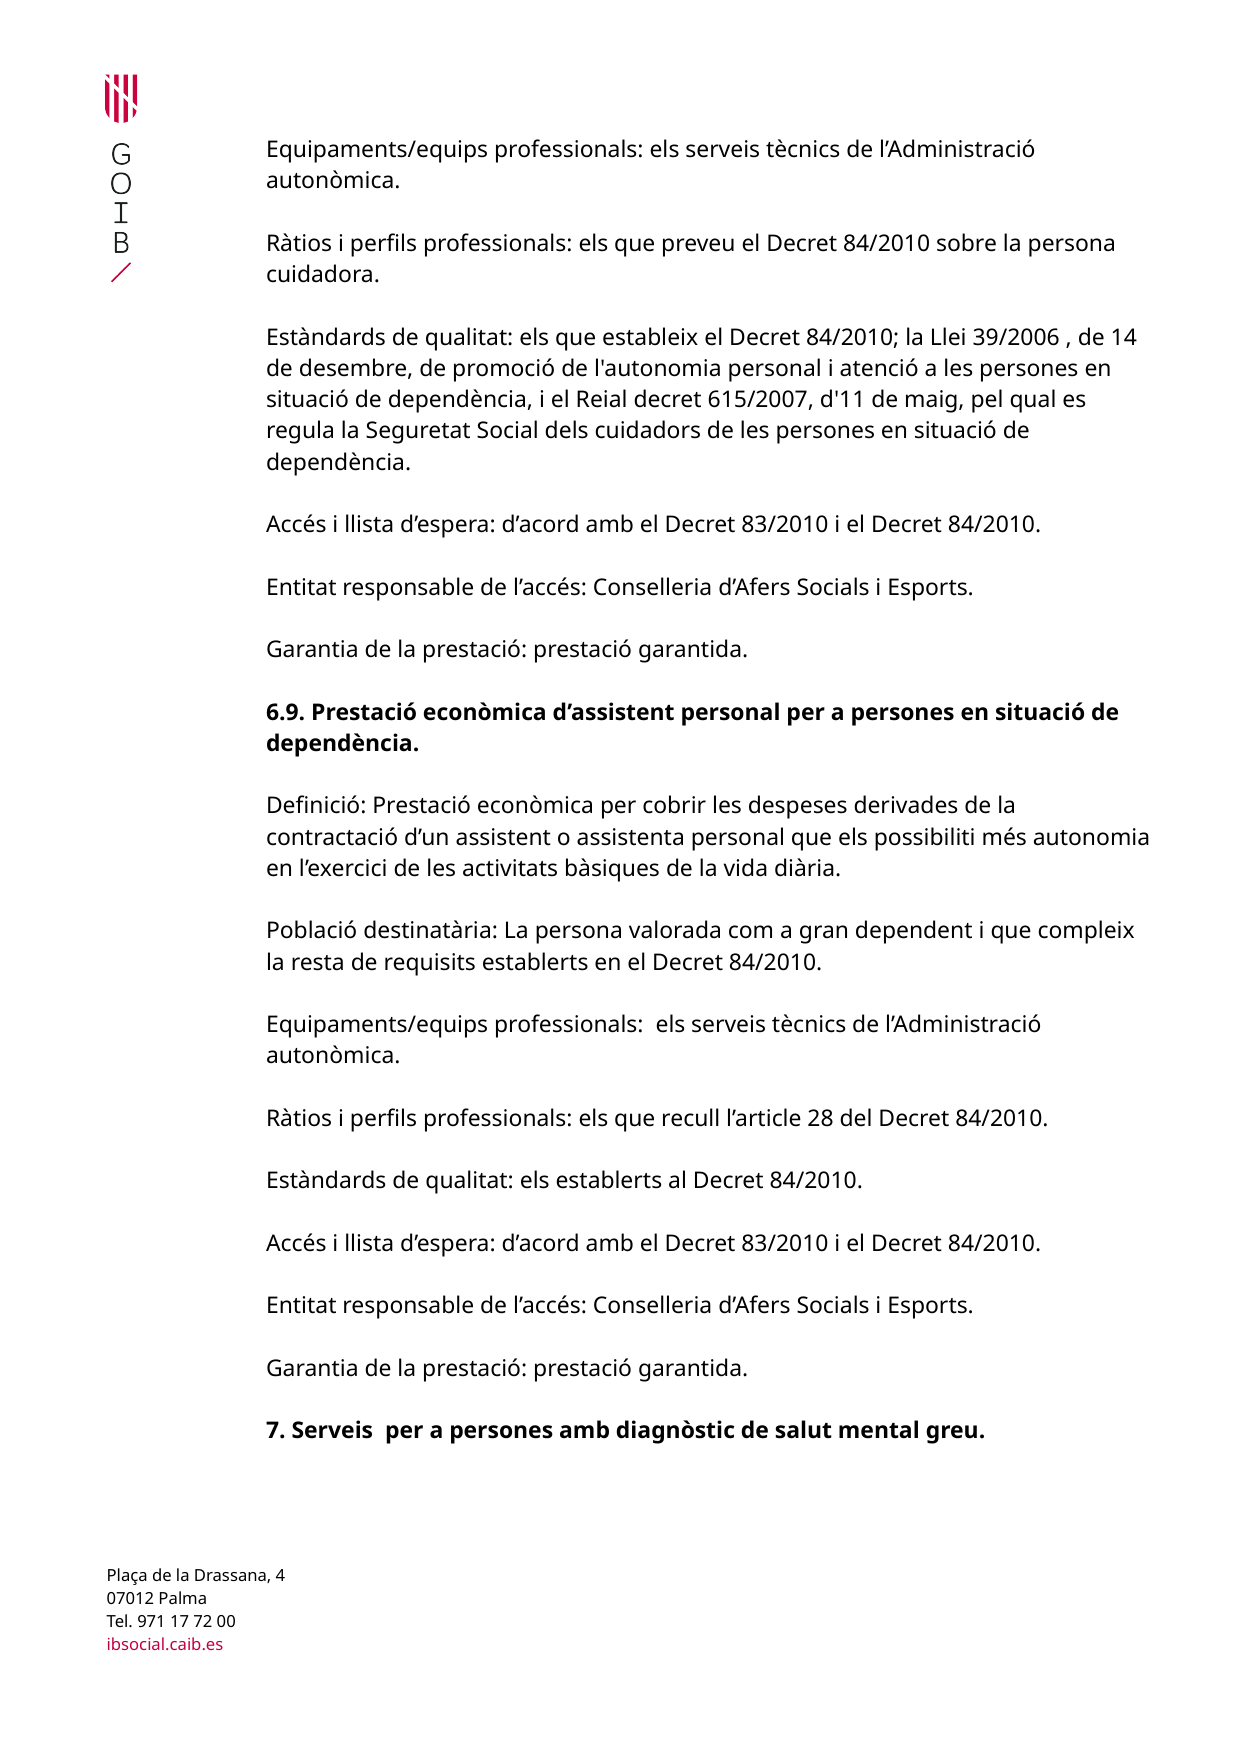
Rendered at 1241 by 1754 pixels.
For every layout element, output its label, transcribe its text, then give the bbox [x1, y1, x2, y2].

text Ràtios i perfils professionals: els que preveu el Decret 84/2010 sobre la persona cuidadora. [266, 227, 1152, 289]
text Equipaments/equips professionals: els serveis tècnics de l’Administració autonòmica. [266, 1008, 1152, 1070]
text Estàndards de qualitat: els que estableix el Decret 84/2010; la Llei 39/2006 , de 14 de desembre, de promoció de l'autonomia personal i atenció a les persones en situació de dependència, i el Reial decret 615/2007, d'11 de maig, pel qual es regula la Seguretat Social dels cuidadors de les persones en situació de dependència. [266, 320, 1152, 477]
picture [76, 51, 166, 313]
text 7. Serveis per a persones amb diagnòstic de salut mental greu. [266, 1414, 1152, 1445]
text Definició: Prestació econòmica per cobrir les despeses derivades de la contractació d’un assistent o assistenta personal que els possibiliti més autonomia en l’exercici de les activitats bàsiques de la vida diària. [266, 789, 1152, 883]
text Estàndards de qualitat: els establerts al Decret 84/2010. [266, 1164, 1152, 1195]
text Entitat responsable de l’accés: Conselleria d’Afers Socials i Esports. [266, 570, 1152, 602]
text Garantia de la prestació: prestació garantida. [266, 633, 1152, 664]
text Població destinatària: La persona valorada com a gran dependent i que compleix la resta de requisits establerts en el Decret 84/2010. [266, 914, 1152, 977]
text Accés i llista d’espera: d’acord amb el Decret 83/2010 i el Decret 84/2010. [266, 1227, 1152, 1258]
text Equipaments/equips professionals: els serveis tècnics de l’Administració autonòmica. [266, 133, 1152, 195]
text Ràtios i perfils professionals: els que recull l’article 28 del Decret 84/2010. [266, 1102, 1152, 1133]
text Accés i llista d’espera: d’acord amb el Decret 83/2010 i el Decret 84/2010. [266, 508, 1152, 539]
text Garantia de la prestació: prestació garantida. [266, 1352, 1152, 1383]
text Entitat responsable de l’accés: Conselleria d’Afers Socials i Esports. [266, 1289, 1152, 1320]
text 6.9. Prestació econòmica d’assistent personal per a persones en situació de dependència. [266, 695, 1152, 758]
